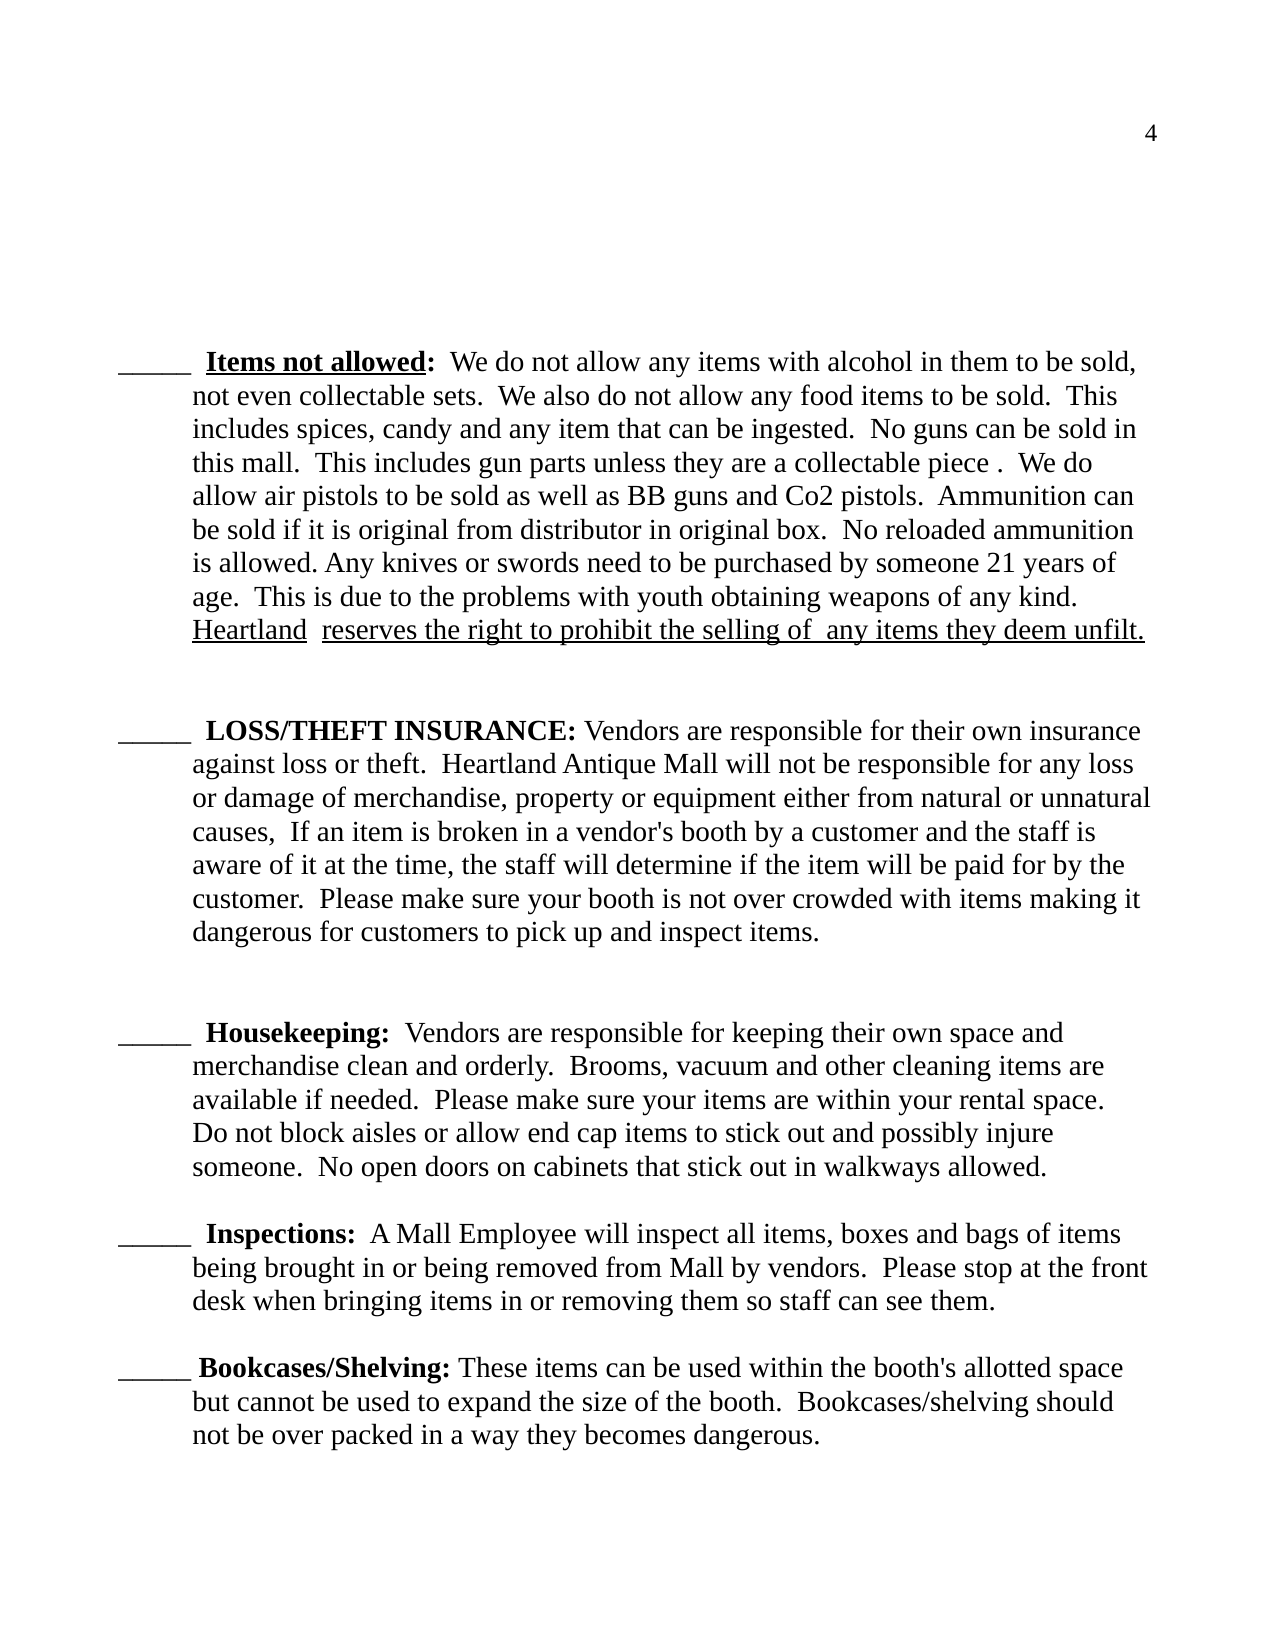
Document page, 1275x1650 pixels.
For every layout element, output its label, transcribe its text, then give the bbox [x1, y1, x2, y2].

text not even collectable sets. We also do not allow any food items to be sold. This includes spices, candy and any item that can be ingested. No guns can be sold in this mall. This includes gun parts unless they are a collectable piece . We do allow air pistols to be sold as well as BB guns and Co2 pistols. Ammunition can be sold if it is original from distributor in original box. No reloaded ammunition is allowed. Any knives or swords need to be purchased by someone 21 years of age. This is due to the problems with youth obtaining weapons of any kind. Heartland reserves the right to prohibit the selling of any items they deem unfilt. [118, 378, 1157, 646]
text _____ Bookcases/Shelving: These items can be used within the booth's allotted space but cannot be used to expand the size of the booth. Bookcases/shelving should not be over packed in a way they becomes dangerous. [118, 1350, 1157, 1451]
text _____ Inspections: A Mall Employee will inspect all items, boxes and bags of items being brought in or being removed from Mall by vendors. Please stop at the front desk when bringing items in or removing them so staff can see them. [118, 1216, 1157, 1317]
text _____ Housekeeping: Vendors are responsible for keeping their own space and merchandise clean and orderly. Brooms, vacuum and other cleaning items are available if needed. Please make sure your items are within your rental space. Do not block aisles or allow end cap items to stick out and possibly injure someone. No open doors on cabinets that stick out in walkways allowed. [118, 1015, 1157, 1183]
text _____ LOSS/THEFT INSURANCE: Vendors are responsible for their own insurance against loss or theft. Heartland Antique Mall will not be responsible for any loss or damage of merchandise, property or equipment either from natural or unnatural causes, If an item is broken in a vendor's booth by a customer and the staff is aware of it at the time, the staff will determine if the item will be paid for by the customer. Please make sure your booth is not over crowded with items making it dangerous for customers to pick up and inspect items. [118, 713, 1157, 948]
text _____ Items not allowed: We do not allow any items with alcohol in them to be sold, [118, 344, 1157, 378]
